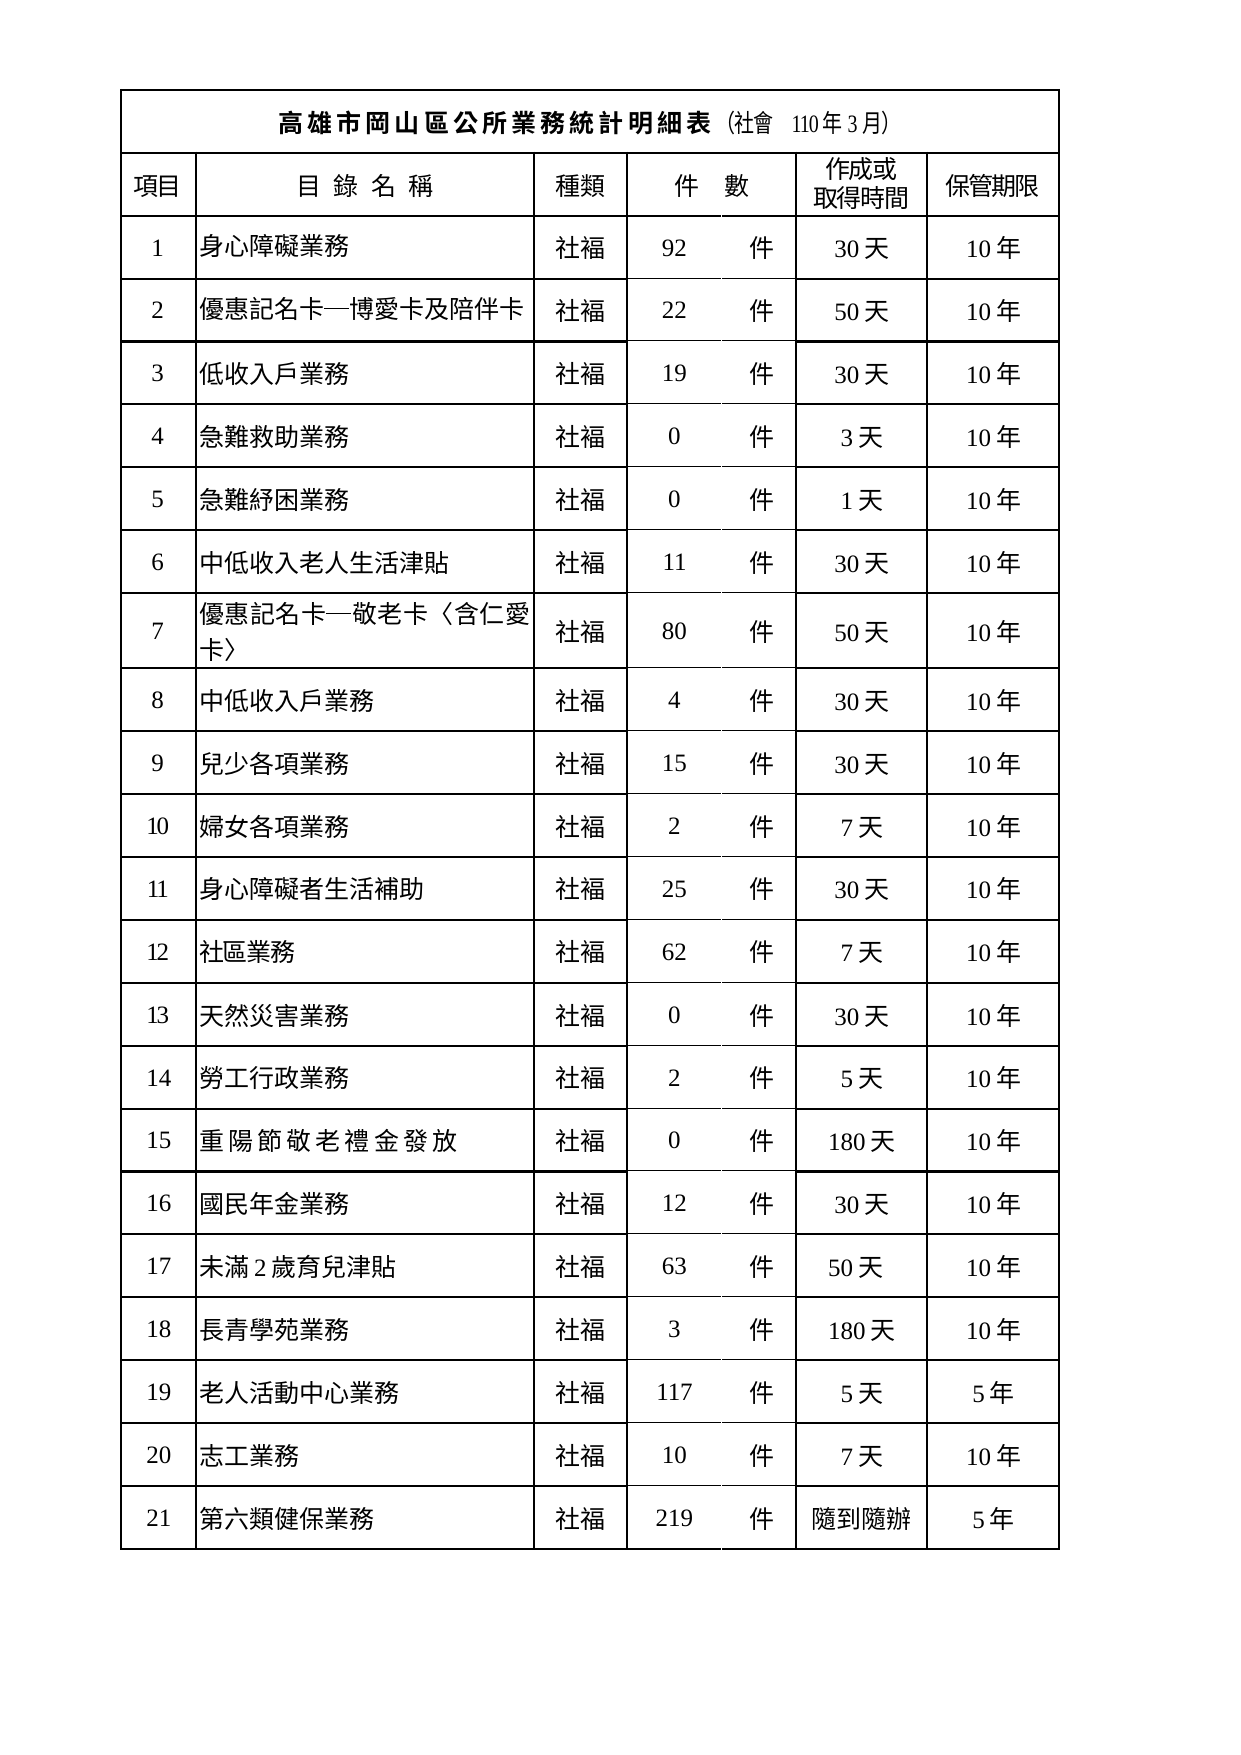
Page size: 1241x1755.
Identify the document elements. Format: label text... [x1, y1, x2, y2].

table_cell 件 [722, 1297, 795, 1359]
table_cell 低收入戶業務 [197, 343, 533, 403]
table_cell 未滿2歲育兒津貼 [197, 1235, 533, 1296]
table_cell 1天 [797, 468, 926, 529]
table_cell 件 [722, 341, 795, 403]
table_cell 5天 [797, 1047, 926, 1107]
table_cell 25 [628, 857, 721, 918]
table_cell 219 [628, 1486, 721, 1548]
table_cell 社褔 [535, 1047, 626, 1107]
table_cell 10 [122, 795, 195, 856]
table_cell 社區業務 [197, 921, 533, 982]
table_cell 7天 [797, 921, 926, 982]
table_cell 作成或 取得時間 [797, 154, 926, 214]
table_cell 180天 [797, 1110, 926, 1170]
table_cell 10年 [928, 405, 1058, 466]
table_cell 社褔 [535, 795, 626, 856]
table_cell 社褔 [535, 531, 626, 592]
table_cell 長青學苑業務 [197, 1298, 533, 1359]
table_cell 社褔 [535, 921, 626, 982]
table_cell 重陽節敬老禮金發放 [197, 1110, 533, 1170]
table_cell 2 [122, 280, 195, 340]
table_cell 10年 [928, 531, 1058, 592]
table_cell 7 [122, 594, 195, 667]
table_cell 10年 [928, 1173, 1058, 1233]
table_cell 10年 [928, 669, 1058, 730]
table_cell 件 [722, 279, 795, 340]
table_cell 件 [722, 983, 795, 1044]
table_cell 30天 [797, 984, 926, 1044]
table_cell 件 [722, 404, 795, 466]
table_cell 10 [628, 1423, 721, 1485]
table_cell 件 [722, 731, 795, 793]
table_cell 急難救助業務 [197, 405, 533, 466]
table_cell 社褔 [535, 1110, 626, 1170]
table_cell 2 [628, 1046, 721, 1107]
table_cell 10年 [928, 1298, 1058, 1359]
table_cell 19 [628, 341, 721, 403]
table_cell 19 [122, 1361, 195, 1422]
table_cell 件 [722, 593, 795, 667]
table_cell 3 [628, 1297, 721, 1359]
table_cell 30天 [797, 531, 926, 592]
table_cell 7天 [797, 1424, 926, 1485]
table_cell 10年 [928, 984, 1058, 1044]
table_cell 11 [628, 530, 721, 592]
table_cell 2 [628, 794, 721, 856]
table_cell 優惠記名卡─敬老卡〈含仁愛卡〉 [197, 594, 533, 667]
table_cell 社褔 [535, 1361, 626, 1422]
table_cell 社褔 [535, 217, 626, 277]
table_cell 志工業務 [197, 1424, 533, 1485]
table_cell 4 [122, 405, 195, 466]
table_cell 92 [628, 217, 721, 277]
table_cell 15 [628, 731, 721, 793]
table_cell 6 [122, 531, 195, 592]
table_cell 14 [122, 1047, 195, 1107]
table_cell 0 [628, 467, 721, 529]
table_cell 兒少各項業務 [197, 732, 533, 793]
table_cell 社褔 [535, 732, 626, 793]
table_cell 12 [628, 1171, 721, 1233]
table_cell 22 [628, 279, 721, 340]
table_cell 10年 [928, 217, 1058, 277]
table_cell 社福 [535, 1173, 626, 1233]
table_cell 10年 [928, 1110, 1058, 1170]
table_cell 10年 [928, 1047, 1058, 1107]
table_cell 社褔 [535, 858, 626, 918]
table_cell 天然災害業務 [197, 984, 533, 1044]
table_cell 件 [722, 1234, 795, 1296]
table_cell 身心障礙者生活補助 [197, 858, 533, 918]
table_cell 10年 [928, 858, 1058, 918]
table_cell 件 [722, 920, 795, 982]
table_cell 10年 [928, 921, 1058, 982]
table_cell 180天 [797, 1298, 926, 1359]
table_cell 種類 [535, 154, 626, 214]
table_cell 隨到隨辦 [797, 1487, 926, 1548]
table_cell 8 [122, 669, 195, 730]
table_cell 勞工行政業務 [197, 1047, 533, 1107]
table_cell 社福 [535, 1235, 626, 1296]
table_cell 社褔 [535, 405, 626, 466]
table_cell 16 [122, 1173, 195, 1233]
table_cell 10年 [928, 280, 1058, 340]
table_cell 10年 [928, 343, 1058, 403]
table_cell 7天 [797, 795, 926, 856]
table_cell 4 [628, 668, 721, 730]
table_cell 件 [722, 1423, 795, 1485]
table_cell 30天 [797, 732, 926, 793]
table_cell 18 [122, 1298, 195, 1359]
table_cell 15 [122, 1110, 195, 1170]
table_cell 社福 [535, 594, 626, 667]
table_cell 社褔 [535, 343, 626, 403]
table_cell 件 [722, 857, 795, 918]
table_cell 30天 [797, 669, 926, 730]
table_cell 社褔 [535, 280, 626, 340]
table_cell 件 [722, 467, 795, 529]
table_cell 件 [722, 1046, 795, 1107]
table_cell 21 [122, 1487, 195, 1548]
table_cell 30天 [797, 343, 926, 403]
table_cell 3天 [797, 405, 926, 466]
table_cell 件 數 [628, 154, 795, 214]
table_cell 社福 [535, 1487, 626, 1548]
table_cell 62 [628, 920, 721, 982]
table_cell 5年 [928, 1361, 1058, 1422]
table_cell 80 [628, 593, 721, 667]
table_cell 身心障礙業務 [197, 217, 533, 277]
table_cell 件 [722, 1109, 795, 1170]
table_cell 50天 [797, 1235, 926, 1296]
table_cell 5天 [797, 1361, 926, 1422]
table_cell 0 [628, 983, 721, 1044]
table_cell 社褔 [535, 984, 626, 1044]
table_cell 件 [722, 668, 795, 730]
table_cell 第六類健保業務 [197, 1487, 533, 1548]
table_cell 0 [628, 1109, 721, 1170]
table_cell 20 [122, 1424, 195, 1485]
table_cell 5年 [928, 1487, 1058, 1548]
table_cell 件 [722, 530, 795, 592]
table_cell 30天 [797, 217, 926, 277]
table_cell 社福 [535, 1298, 626, 1359]
table_cell 30天 [797, 858, 926, 918]
table_cell 中低收入戶業務 [197, 669, 533, 730]
table_cell 10年 [928, 1235, 1058, 1296]
table_cell 12 [122, 921, 195, 982]
table_cell 急難紓困業務 [197, 468, 533, 529]
table_cell 9 [122, 732, 195, 793]
table_cell 10年 [928, 1424, 1058, 1485]
table_cell 63 [628, 1234, 721, 1296]
table_cell 1 [122, 217, 195, 277]
table_cell 10年 [928, 594, 1058, 667]
table_cell 3 [122, 343, 195, 403]
table_cell 保管期限 [928, 154, 1058, 214]
table_cell 17 [122, 1235, 195, 1296]
table_cell 國民年金業務 [197, 1173, 533, 1233]
table_cell 中低收入老人生活津貼 [197, 531, 533, 592]
table_cell 件 [722, 1360, 795, 1422]
table_cell 項目 [122, 154, 195, 214]
table_cell 社福 [535, 669, 626, 730]
table_cell 婦女各項業務 [197, 795, 533, 856]
table_cell 10年 [928, 468, 1058, 529]
table_cell 50天 [797, 280, 926, 340]
table_cell 件 [722, 1171, 795, 1233]
table_cell 50天 [797, 594, 926, 667]
table_cell 30天 [797, 1173, 926, 1233]
table_cell 件 [722, 794, 795, 856]
table_cell 優惠記名卡─博愛卡及陪伴卡 [197, 280, 533, 340]
table_cell 5 [122, 468, 195, 529]
table_cell 11 [122, 858, 195, 918]
table_cell 件 [722, 217, 795, 277]
table_cell 件 [722, 1486, 795, 1548]
table_cell 13 [122, 984, 195, 1044]
table_cell 117 [628, 1360, 721, 1422]
table_cell 社福 [535, 1424, 626, 1485]
table_cell 10年 [928, 732, 1058, 793]
table_header 高雄市岡山區公所業務統計明細表（社會 110 年3月） [122, 91, 1058, 152]
table_cell 0 [628, 404, 721, 466]
table_cell 老人活動中心業務 [197, 1361, 533, 1422]
table_cell 目 錄 名 稱 [197, 154, 533, 214]
table_cell 社福 [535, 468, 626, 529]
table_cell 10年 [928, 795, 1058, 856]
